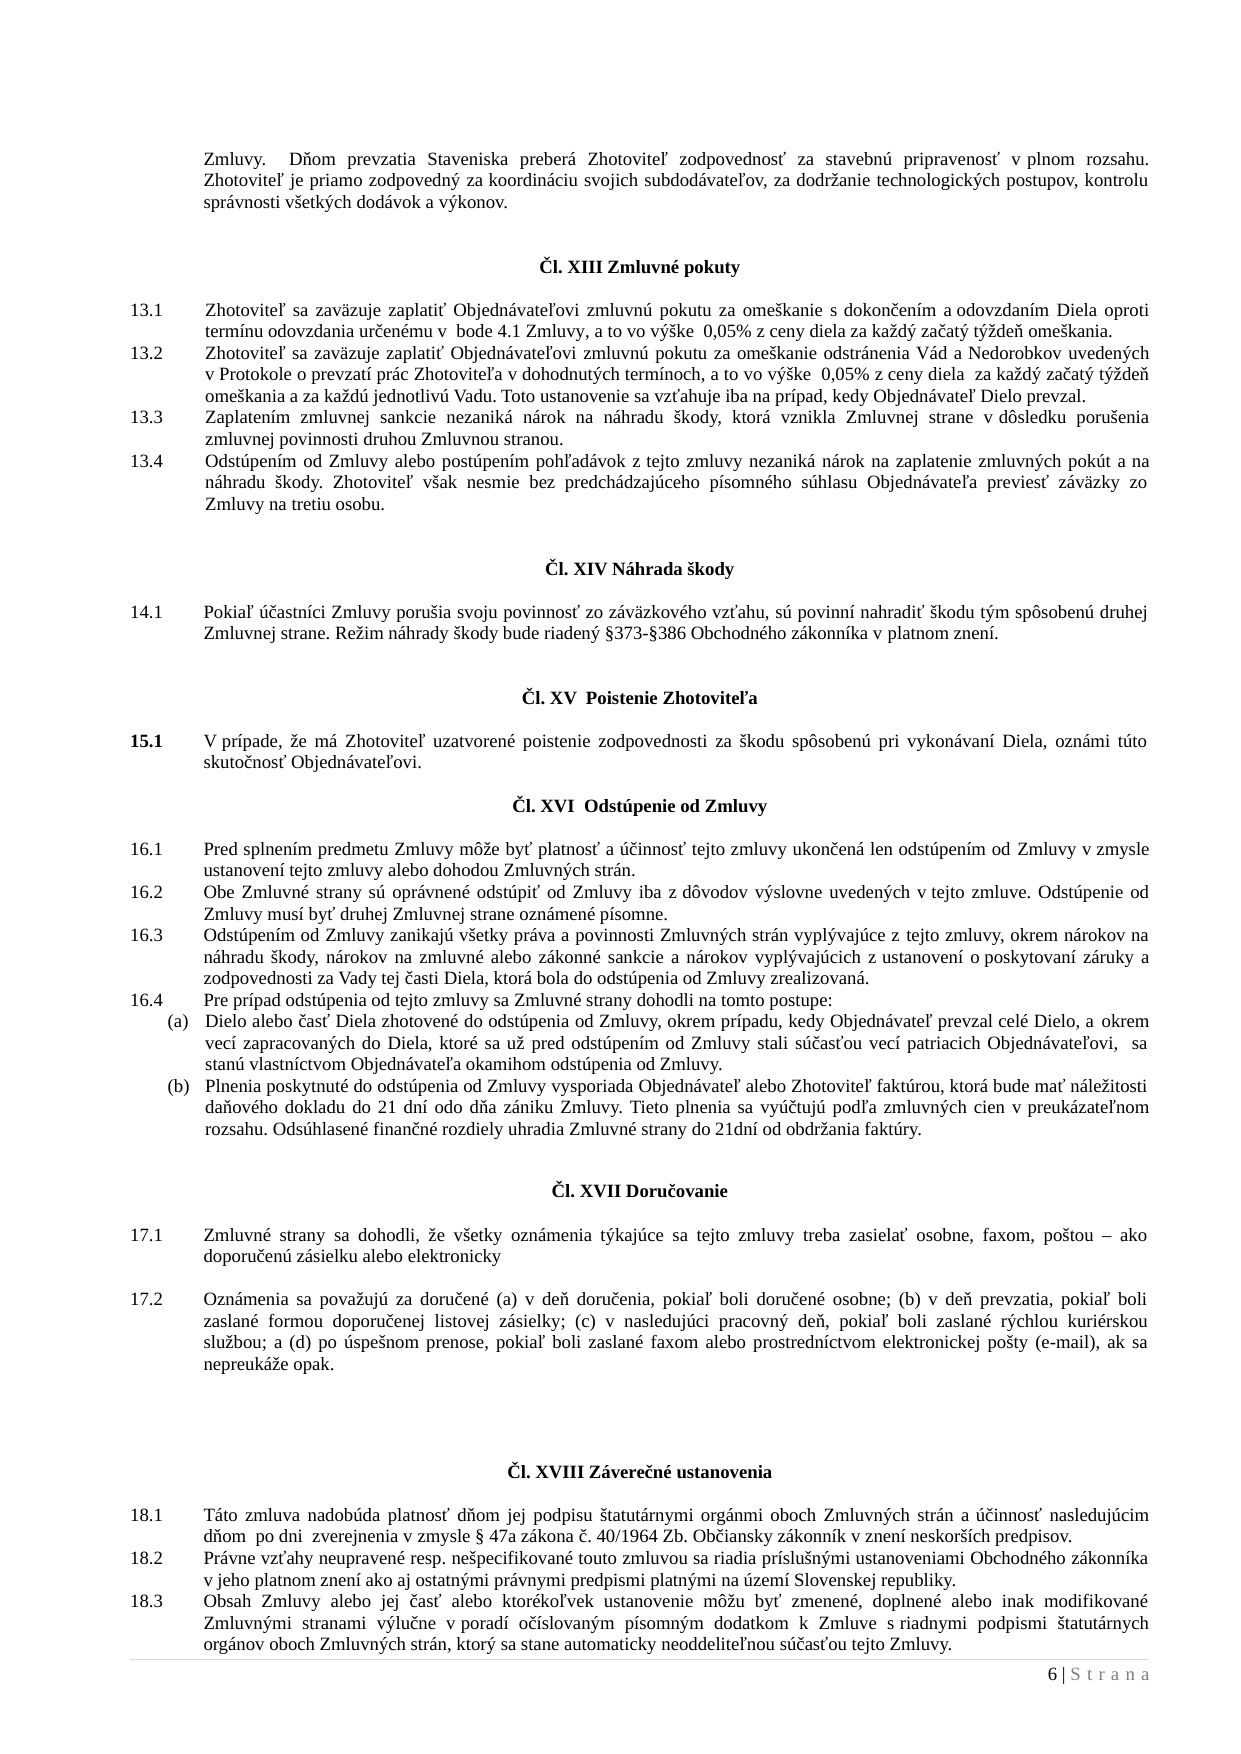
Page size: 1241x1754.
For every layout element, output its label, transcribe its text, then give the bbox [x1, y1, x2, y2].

list Odstúpením od Zmluvy alebo postúpením pohľadávok z tejto zmluvy nezaniká nárok na zaplatenie zmluvných pokút a na náhradu škody. Zhotoviteľ však nesmie bez predchádzajúceho písomného súhlasu Objednávateľa previesť záväzky zo Zmluvy na tretiu osobu. [130, 449, 1149, 514]
list Oznámenia sa považujú za doručené (a) v deň doručenia, pokiaľ boli doručené osobne; (b) v deň prevzatia, pokiaľ boli zaslané formou doporučenej listovej zásielky; (c) v nasledujúci pracovný deň, pokiaľ boli zaslané rýchlou kuriérskou službou; a (d) po úspešnom prenose, pokiaľ boli zaslané faxom alebo prostredníctvom elektronickej pošty (e-mail), ak sa nepreukáže opak. [130, 1288, 1149, 1374]
list Pre prípad odstúpenia od tejto zmluvy sa Zmluvné strany dohodli na tomto postupe: [130, 989, 1149, 1010]
list Zhotoviteľ sa zaväzuje zaplatiť Objednávateľovi zmluvnú pokutu za omeškanie s dokončením a odovzdaním Diela oproti termínu odovzdania určenému v bode 4.1 Zmluvy, a to vo výške 0,05% z ceny diela za každý začatý týždeň omeškania. [130, 299, 1149, 342]
list Právne vzťahy neupravené resp. nešpecifikované touto zmluvou sa riadia príslušnými ustanoveniami Obchodného zákonníka v jeho platnom znení ako aj ostatnými právnymi predpismi platnými na území Slovenskej republiky. [130, 1547, 1149, 1590]
list Obsah Zmluvy alebo jej časť alebo ktorékoľvek ustanovenie môžu byť zmenené, doplnené alebo inak modifikované Zmluvnými stranami výlučne v poradí očíslovaným písomným dodatkom k Zmluve s riadnymi podpismi štatutárnych orgánov oboch Zmluvných strán, ktorý sa stane automaticky neoddeliteľnou súčasťou tejto Zmluvy. [130, 1590, 1149, 1655]
list Zmluvné strany sa dohodli, že všetky oznámenia týkajúce sa tejto zmluvy treba zasielať osobne, faxom, poštou – ako doporučenú zásielku alebo elektronicky [130, 1223, 1149, 1267]
list Táto zmluva nadobúda platnosť dňom jej podpisu štatutárnymi orgánmi oboch Zmluvných strán a účinnosť nasledujúcim dňom po dni zverejnenia v zmysle § 47a zákona č. 40/1964 Zb. Občiansky zákonník v znení neskorších predpisov. [130, 1504, 1149, 1547]
text Čl. XVI Odstúpenie od Zmluvy [130, 794, 1149, 816]
list Dielo alebo časť Diela zhotovené do odstúpenia od Zmluvy, okrem prípadu, kedy Objednávateľ prevzal celé Dielo, a okrem vecí zapracovaných do Diela, ktoré sa už pred odstúpením od Zmluvy stali súčasťou vecí patriacich Objednávateľovi, sa stanú vlastníctvom Objednávateľa okamihom odstúpenia od Zmluvy. [167, 1010, 1149, 1075]
list Odstúpením od Zmluvy zanikajú všetky práva a povinnosti Zmluvných strán vyplývajúce z tejto zmluvy, okrem nárokov na náhradu škody, nárokov na zmluvné alebo zákonné sankcie a nárokov vyplývajúcich z ustanovení o poskytovaní záruky a zodpovednosti za Vady tej časti Diela, ktorá bola do odstúpenia od Zmluvy zrealizovaná. [130, 924, 1149, 989]
list Pokiaľ účastníci Zmluvy porušia svoju povinnosť zo záväzkového vzťahu, sú povinní nahradiť škodu tým spôsobenú druhej Zmluvnej strane. Režim náhrady škody bude riadený §373-§386 Obchodného zákonníka v platnom znení. [130, 601, 1149, 644]
list Zhotoviteľ sa zaväzuje zaplatiť Objednávateľovi zmluvnú pokutu za omeškanie odstránenia Vád a Nedorobkov uvedených v Protokole o prevzatí prác Zhotoviteľa v dohodnutých termínoch, a to vo výške 0,05% z ceny diela za každý začatý týždeň omeškania a za každú jednotlivú Vadu. Toto ustanovenie sa vzťahuje iba na prípad, kedy Objednávateľ Dielo prevzal. [130, 342, 1149, 406]
list Obe Zmluvné strany sú oprávnené odstúpiť od Zmluvy iba z dôvodov výslovne uvedených v tejto zmluve. Odstúpenie od Zmluvy musí byť druhej Zmluvnej strane oznámené písomne. [130, 881, 1149, 924]
list Zaplatením zmluvnej sankcie nezaniká nárok na náhradu škody, ktorá vznikla Zmluvnej strane v dôsledku porušenia zmluvnej povinnosti druhou Zmluvnou stranou. [130, 406, 1149, 449]
text Čl. XV Poistenie Zhotoviteľa [130, 687, 1149, 708]
list Plnenia poskytnuté do odstúpenia od Zmluvy vysporiada Objednávateľ alebo Zhotoviteľ faktúrou, ktorá bude mať náležitosti daňového dokladu do 21 dní odo dňa zániku Zmluvy. Tieto plnenia sa vyúčtujú podľa zmluvných cien v preukázateľnom rozsahu. Odsúhlasené finančné rozdiely uhradia Zmluvné strany do 21dní od obdržania faktúry. [167, 1075, 1149, 1139]
text Čl. XIV Náhrada škody [130, 557, 1149, 579]
text Čl. XVII Doručovanie [130, 1180, 1149, 1202]
list V prípade, že má Zhotoviteľ uzatvorené poistenie zodpovednosti za škodu spôsobenú pri vykonávaní Diela, oznámi túto skutočnosť Objednávateľovi. [130, 730, 1149, 773]
text Čl. XVIII Záverečné ustanovenia [130, 1461, 1149, 1482]
text Čl. XIII Zmluvné pokuty [130, 256, 1149, 277]
list Zmluvy. Dňom prevzatia Staveniska preberá Zhotoviteľ zodpovednosť za stavebnú pripravenosť v plnom rozsahu. Zhotoviteľ je priamo zodpovedný za koordináciu svojich subdodávateľov, za dodržanie technologických postupov, kontrolu správnosti všetkých dodávok a výkonov. [130, 148, 1149, 212]
list Pred splnením predmetu Zmluvy môže byť platnosť a účinnosť tejto zmluvy ukončená len odstúpením od Zmluvy v zmysle ustanovení tejto zmluvy alebo dohodou Zmluvných strán. [130, 838, 1149, 881]
